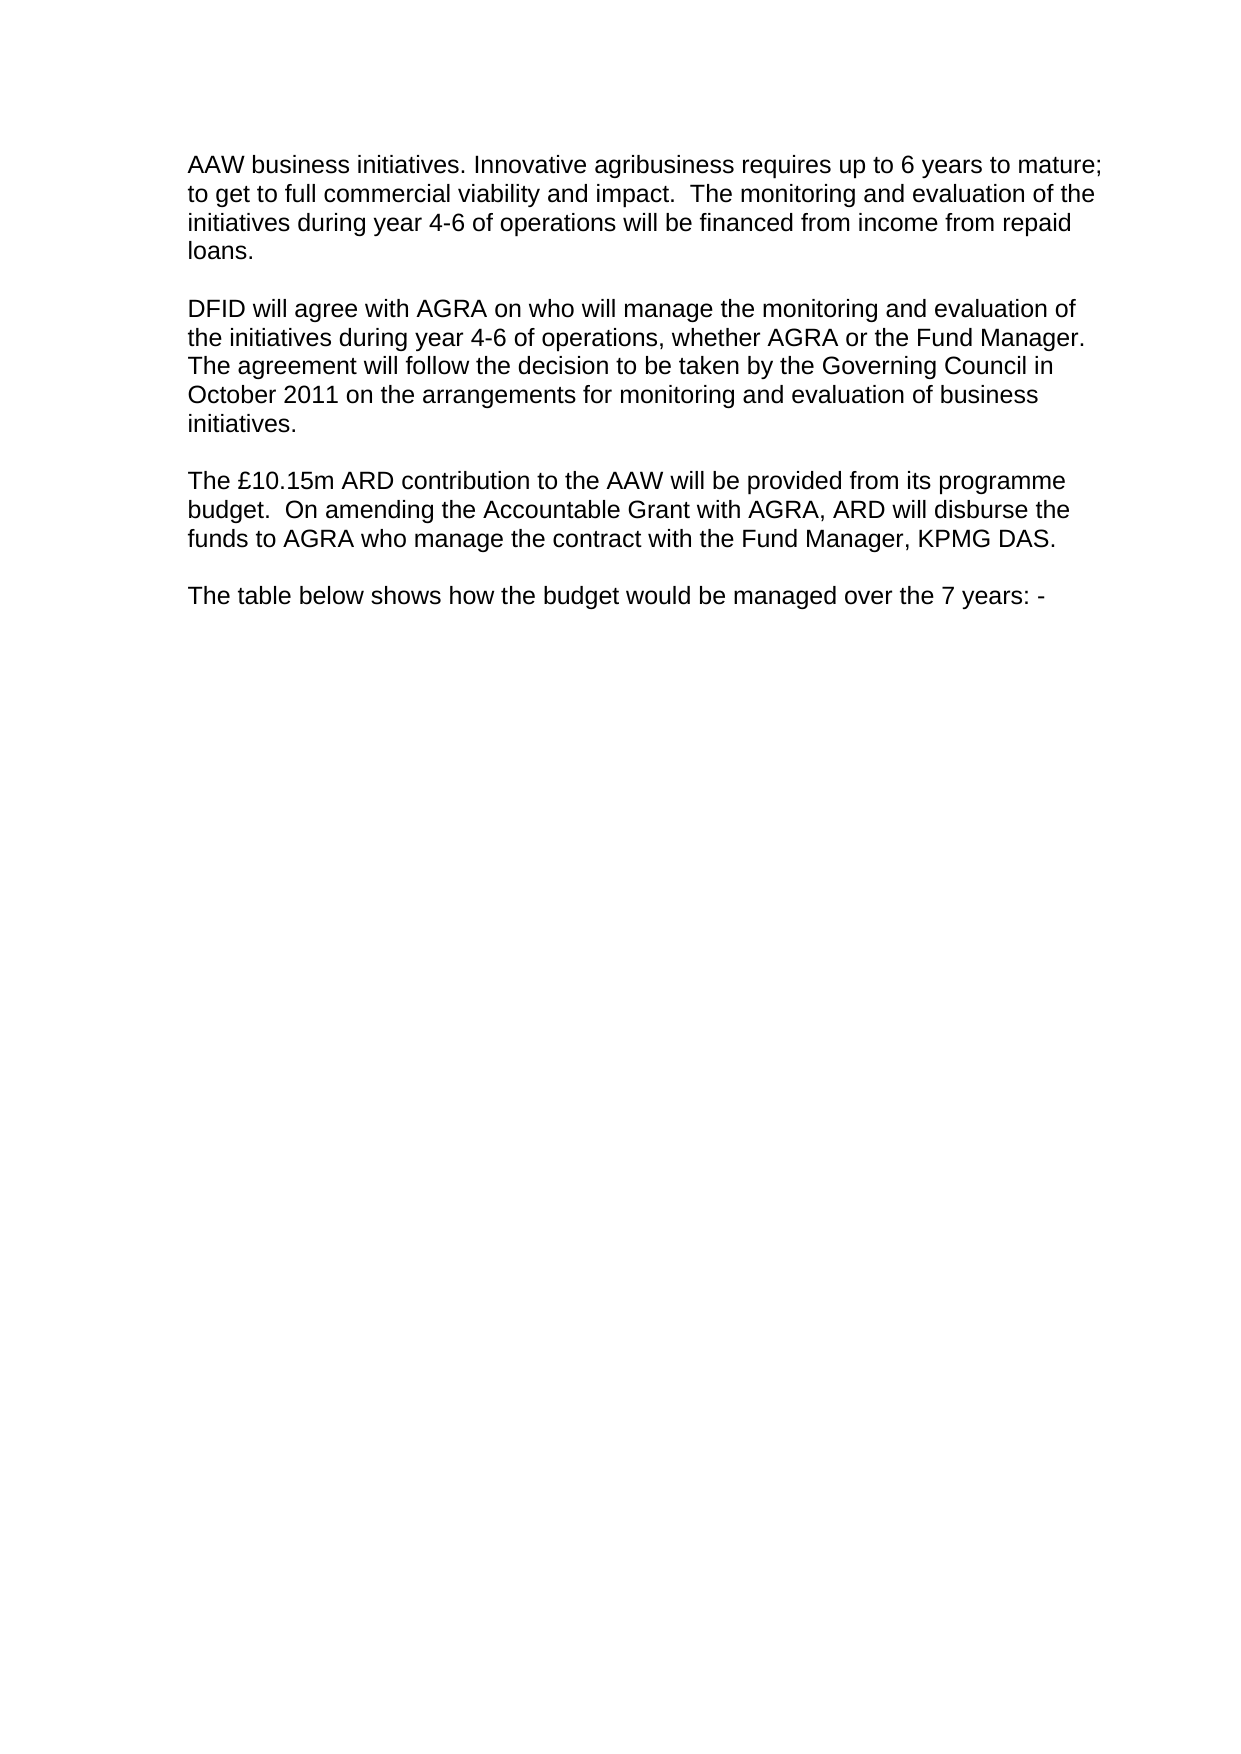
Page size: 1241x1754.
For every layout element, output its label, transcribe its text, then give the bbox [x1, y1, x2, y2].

text AAW business initiatives. Innovative agribusiness requires up to 6 years to mature; to get to full commercial viability and impact. The monitoring and evaluation of the initiatives during year 4-6 of operations will be financed from income from repaid loans. [187, 150, 1106, 265]
text The £10.15m ARD contribution to the AAW will be provided from its programme budget. On amending the Accountable Grant with AGRA, ARD will disburse the funds to AGRA who manage the contract with the Fund Manager, KPMG DAS. [187, 466, 1106, 552]
text The table below shows how the budget would be managed over the 7 years: - [187, 581, 1106, 610]
text DFID will agree with AGRA on who will manage the monitoring and evaluation of the initiatives during year 4-6 of operations, whether AGRA or the Fund Manager. The agreement will follow the decision to be taken by the Governing Council in October 2011 on the arrangements for monitoring and evaluation of business initiatives. [187, 294, 1106, 437]
